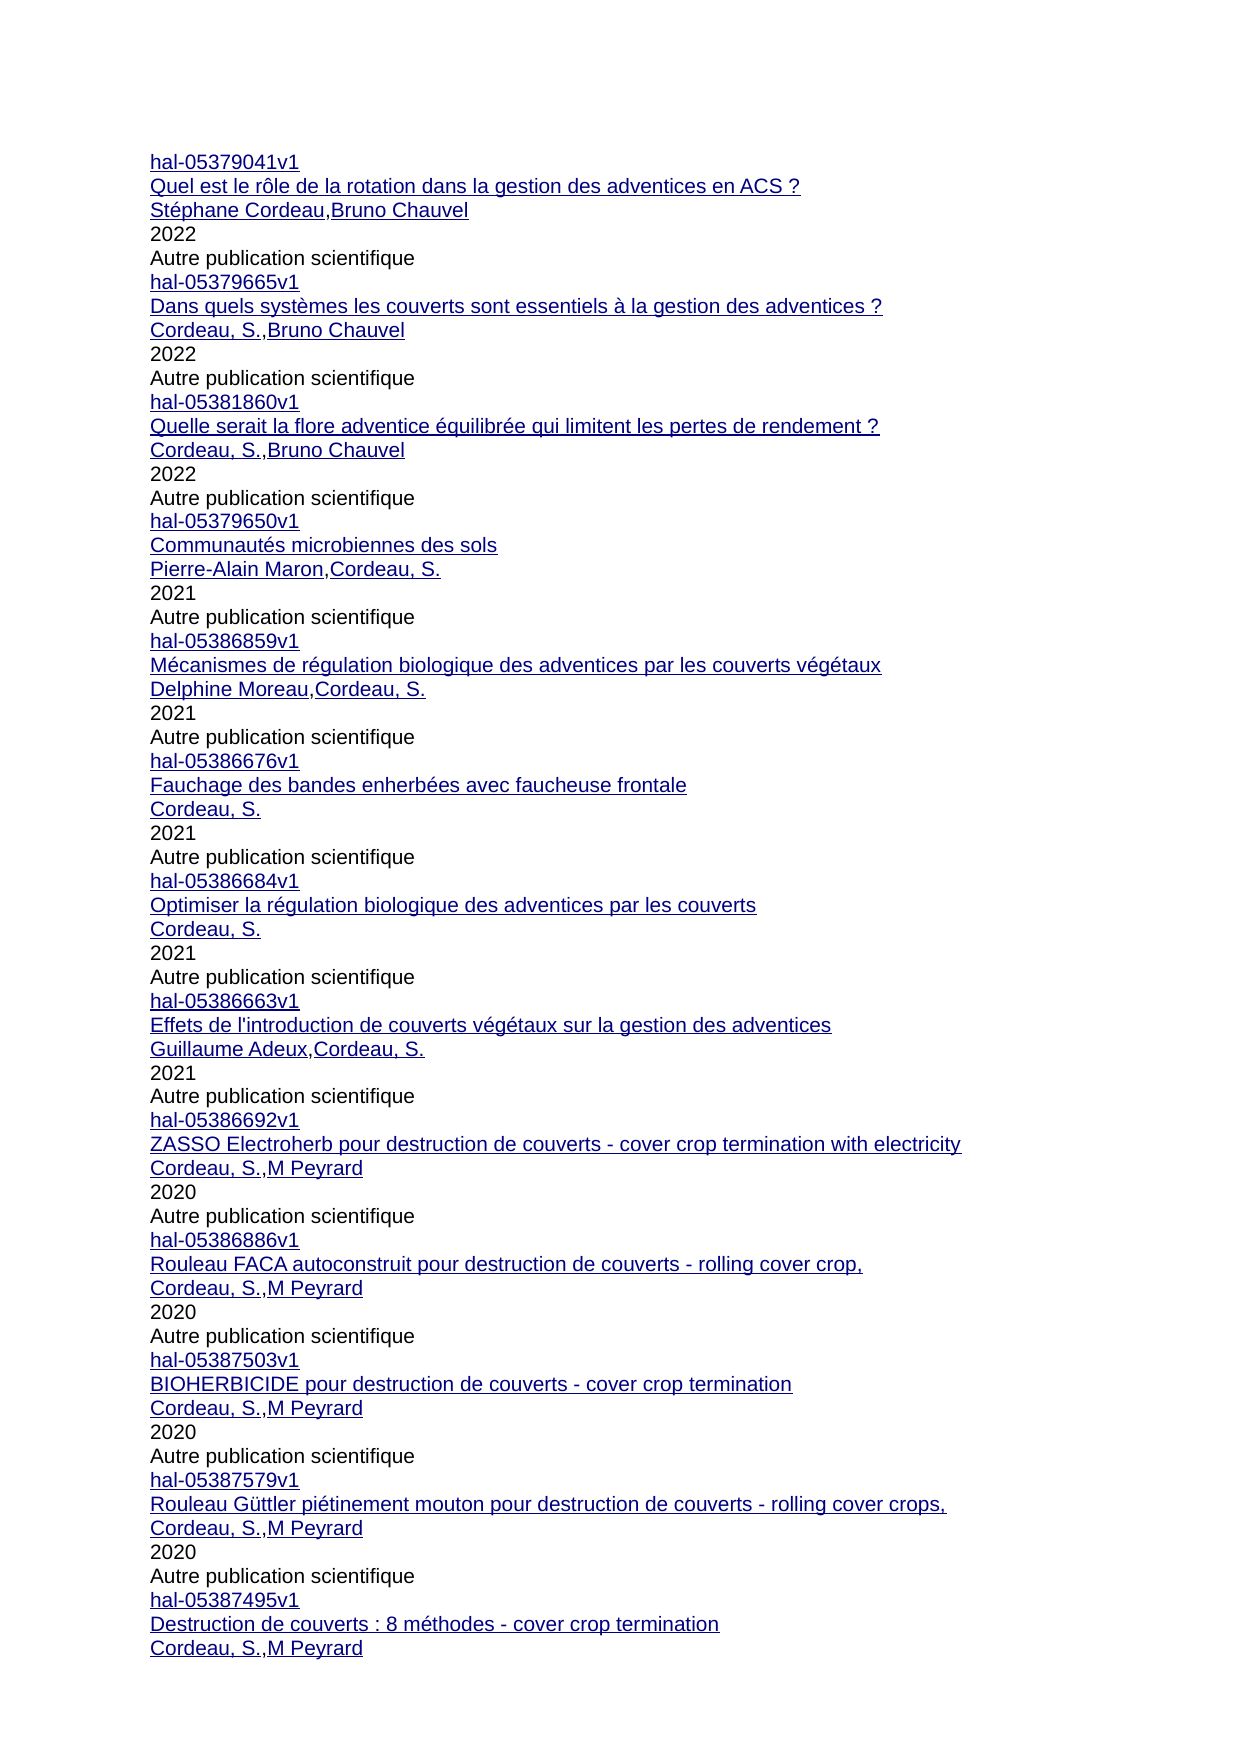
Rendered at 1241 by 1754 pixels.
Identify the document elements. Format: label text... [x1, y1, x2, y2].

table_cell Optimiser la régulation biologique des adventices par les couverts Cordeau, S. 2021 Autre publication scientifique hal-05386663v1 [150, 893, 1090, 1012]
table_cell Communautés microbiennes des sols Pierre-Alain Maron,Cordeau, S. 2021 Autre publication scientifique hal-05386859v1 [150, 533, 1090, 653]
table_cell Dans quels systèmes les couverts sont essentiels à la gestion des adventices ? Cordeau, S.,Bruno Chauvel 2022 Autre publication scientifique hal-05381860v1 [150, 294, 1090, 413]
table_cell Effets de l'introduction de couverts végétaux sur la gestion des adventices Guillaume Adeux,Cordeau, S. 2021 Autre publication scientifique hal-05386692v1 [150, 1013, 1090, 1132]
table_cell hal-05379041v1 [150, 150, 1090, 174]
table_cell Rouleau FACA autoconstruit pour destruction de couverts - rolling cover crop, Cordeau, S.,M Peyrard 2020 Autre publication scientifique hal-05387503v1 [150, 1252, 1090, 1372]
table_cell Fauchage des bandes enherbées avec faucheuse frontale Cordeau, S. 2021 Autre publication scientifique hal-05386684v1 [150, 773, 1090, 893]
table_cell Mécanismes de régulation biologique des adventices par les couverts végétaux Delphine Moreau,Cordeau, S. 2021 Autre publication scientifique hal-05386676v1 [150, 653, 1090, 773]
table_cell Quel est le rôle de la rotation dans la gestion des adventices en ACS ? Stéphane Cordeau,Bruno Chauvel 2022 Autre publication scientifique hal-05379665v1 [150, 174, 1090, 294]
table_cell BIOHERBICIDE pour destruction de couverts - cover crop termination Cordeau, S.,M Peyrard 2020 Autre publication scientifique hal-05387579v1 [150, 1372, 1090, 1492]
table_cell Destruction de couverts : 8 méthodes - cover crop termination Cordeau, S.,M Peyrard [150, 1611, 1090, 1659]
table_cell Quelle serait la flore adventice équilibrée qui limitent les pertes de rendement ? Cordeau, S.,Bruno Chauvel 2022 Autre publication scientifique hal-05379650v1 [150, 414, 1090, 533]
table_cell Rouleau Güttler piétinement mouton pour destruction de couverts - rolling cover crops, Cordeau, S.,M Peyrard 2020 Autre publication scientifique hal-05387495v1 [150, 1492, 1090, 1611]
table_cell ZASSO Electroherb pour destruction de couverts - cover crop termination with electricity Cordeau, S.,M Peyrard 2020 Autre publication scientifique hal-05386886v1 [150, 1132, 1090, 1252]
